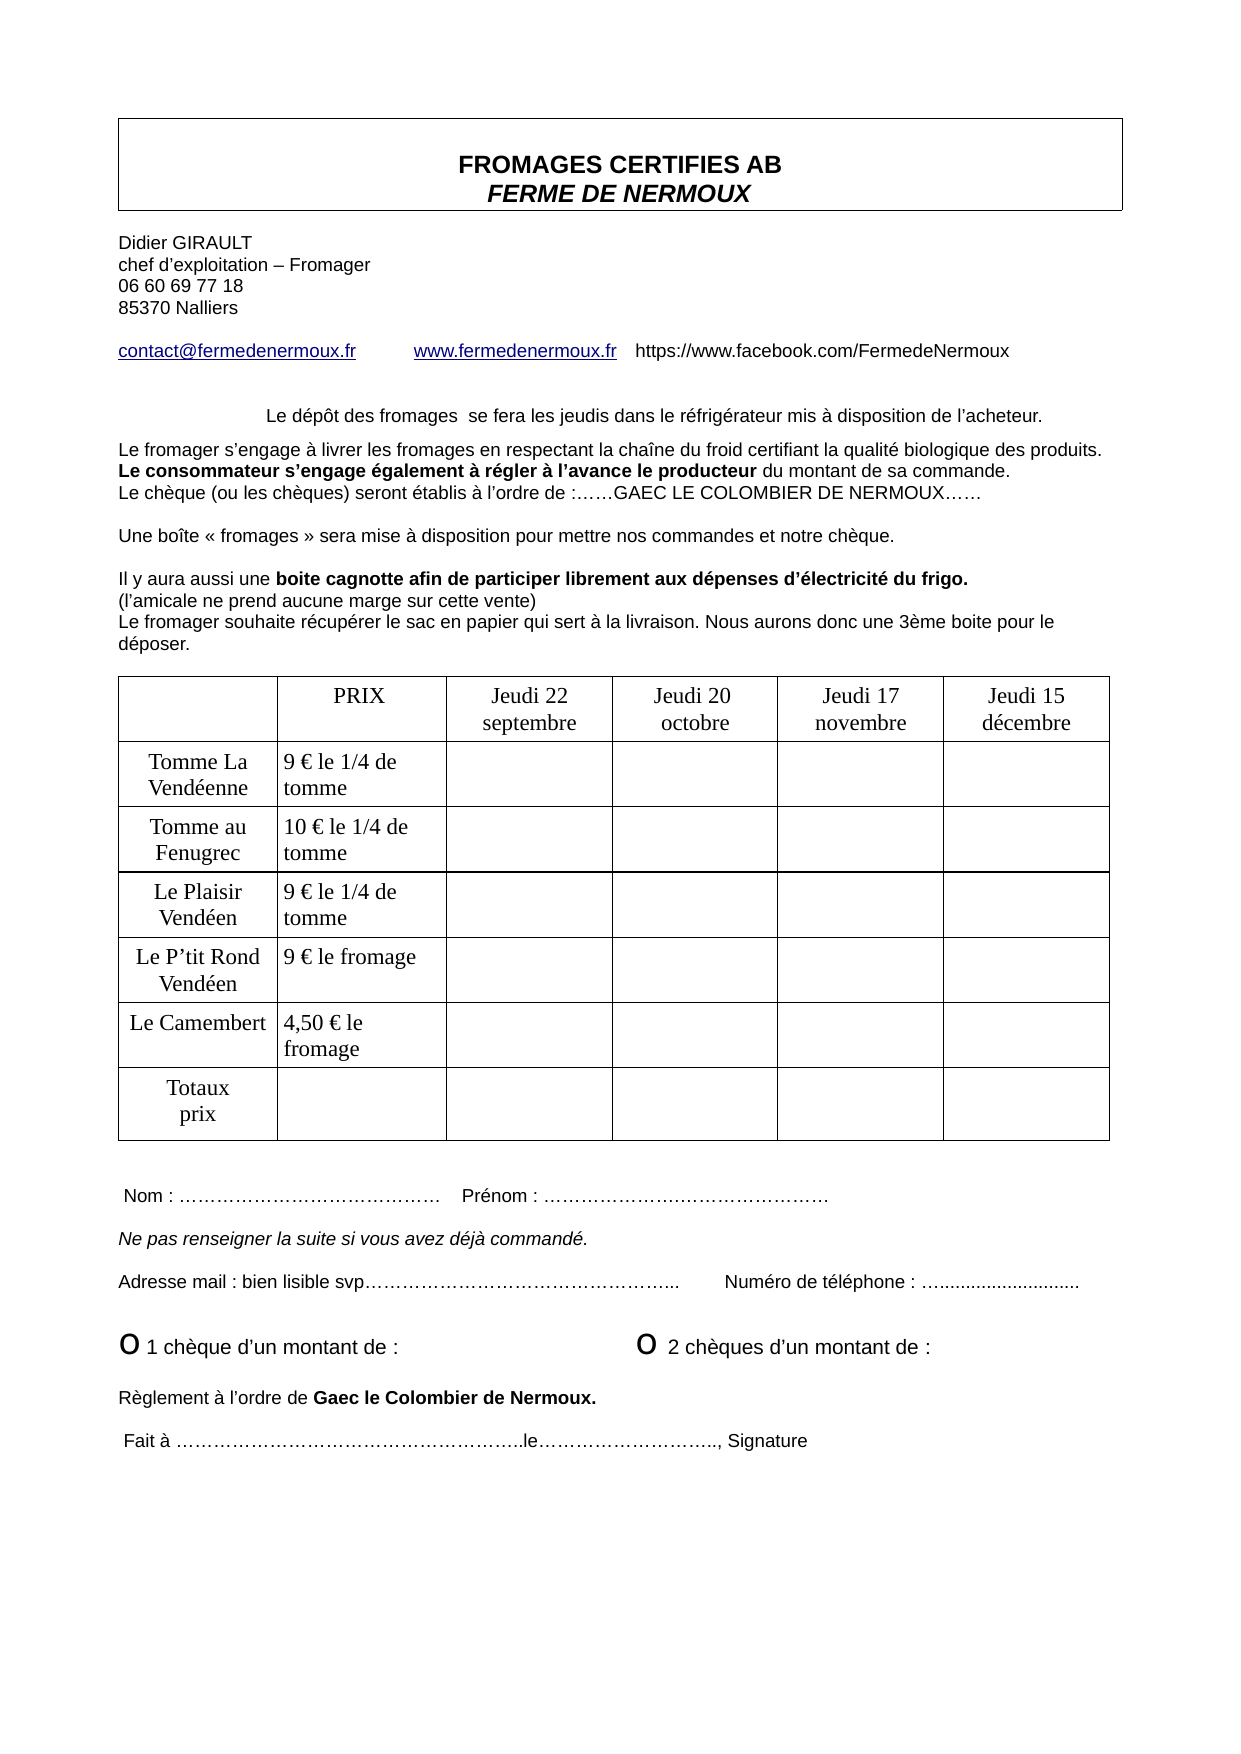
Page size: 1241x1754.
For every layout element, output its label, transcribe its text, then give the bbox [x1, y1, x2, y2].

table_cell [613, 807, 777, 871]
table_cell Le Plaisir Vendéen [119, 873, 277, 937]
table_cell [944, 1068, 1109, 1140]
table_cell 9 € le 1/4 de tomme [278, 742, 446, 806]
text Le chèque (ou les chèques) seront établis à l’ordre de :……GAEC LE COLOMBIER DE NERMOUX…… [118, 482, 1122, 503]
table_cell Le P’tit Rond Vendéen [119, 938, 277, 1002]
table_cell [447, 742, 612, 806]
text Didier GIRAULT [118, 232, 1122, 253]
table_cell 10 € le 1/4 de tomme [278, 807, 446, 871]
text Le dépôt des fromages se fera les jeudis dans le réfrigérateur mis à disposition de l’acheteur. [118, 404, 1122, 426]
table_cell [778, 742, 943, 806]
table_cell [278, 1068, 446, 1140]
table_cell 4,50 € le fromage [278, 1003, 446, 1067]
text Ne pas renseigner la suite si vous avez déjà commandé. [118, 1228, 1122, 1249]
table_cell [778, 1003, 943, 1067]
table_cell [944, 1003, 1109, 1067]
text chef d’exploitation – Fromager [118, 253, 1122, 275]
table_header Jeudi 22 septembre [447, 677, 612, 741]
text 06 60 69 77 18 [118, 275, 1122, 297]
table_cell Tomme La Vendéenne [119, 742, 277, 806]
table_cell [447, 1003, 612, 1067]
table_cell [447, 1068, 612, 1140]
table_cell [613, 873, 777, 937]
table_cell Le Camembert [119, 1003, 277, 1067]
table_cell [944, 938, 1109, 1002]
text contact@fermedenermoux.fr www.fermedenermoux.fr https://www.facebook.com/FermedeNermoux [118, 340, 1122, 361]
table_cell [944, 742, 1109, 806]
table_cell [778, 1068, 943, 1140]
table_cell Totaux prix [119, 1068, 277, 1140]
text FERME DE NERMOUX [119, 176, 1122, 210]
table_header PRIX [278, 677, 446, 741]
text Le fromager souhaite récupérer le sac en papier qui sert à la livraison. Nous aurons donc une 3ème boite pour le déposer. [118, 611, 1122, 654]
table_cell [944, 873, 1109, 937]
table_cell [778, 873, 943, 937]
table_cell [613, 938, 777, 1002]
table_cell [613, 1068, 777, 1140]
text Une boîte « fromages » sera mise à disposition pour mettre nos commandes et notre chèque. [118, 525, 1122, 546]
table_header Jeudi 15 décembre [944, 677, 1109, 741]
text Fait à ………………………………………………..le……………………….., Signature [118, 1430, 1122, 1451]
table_cell Tomme au Fenugrec [119, 807, 277, 871]
table_cell 9 € le 1/4 de tomme [278, 873, 446, 937]
text (l’amicale ne prend aucune marge sur cette vente) [118, 589, 1122, 611]
table_cell [944, 807, 1109, 871]
text FROMAGES CERTIFIES AB [119, 147, 1122, 176]
text Adresse mail : bien lisible svp…………………………………………... Numéro de téléphone : …........................... [118, 1271, 1122, 1292]
text Règlement à l’ordre de Gaec le Colombier de Nermoux. [118, 1387, 1122, 1408]
table_cell [447, 873, 612, 937]
table_cell [613, 742, 777, 806]
text Nom : …………………………………… Prénom : ………………….…………………… [118, 1184, 1122, 1206]
text o 1 chèque d’un montant de : o 2 chèques d’un montant de : [118, 1314, 1122, 1365]
text 85370 Nalliers [118, 297, 1122, 318]
table_cell [447, 938, 612, 1002]
table_cell [613, 1003, 777, 1067]
table_header Jeudi 17 novembre [778, 677, 943, 741]
table_cell [778, 938, 943, 1002]
table_header [119, 677, 277, 741]
text Le consommateur s’engage également à régler à l’avance le producteur du montant de sa commande. [118, 460, 1122, 482]
table_cell [447, 807, 612, 871]
table_cell 9 € le fromage [278, 938, 446, 1002]
text Il y aura aussi une boite cagnotte afin de participer librement aux dépenses d’électricité du frigo. [118, 568, 1122, 589]
table_cell [778, 807, 943, 871]
table_header Jeudi 20 octobre [613, 677, 777, 741]
text Le fromager s’engage à livrer les fromages en respectant la chaîne du froid certifiant la qualité biologique des produits. [118, 438, 1122, 460]
